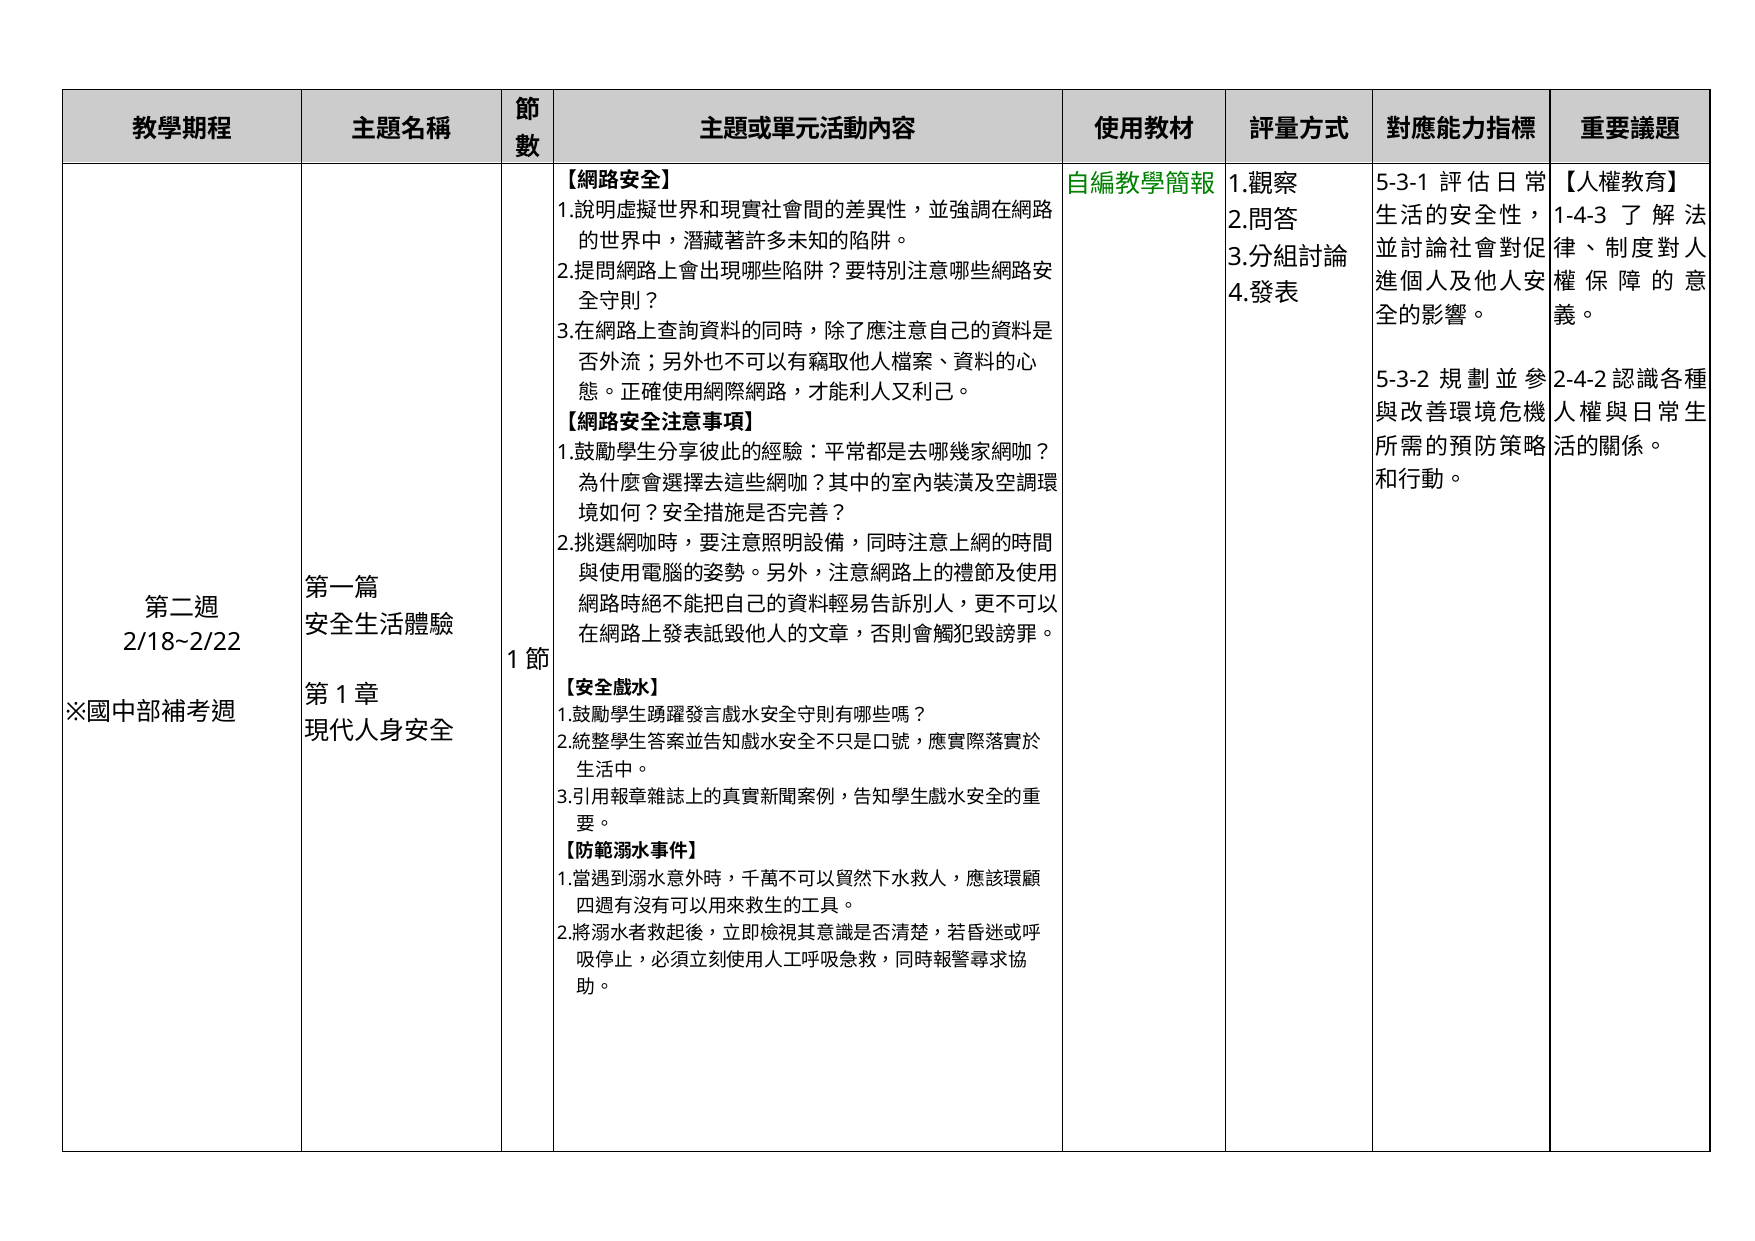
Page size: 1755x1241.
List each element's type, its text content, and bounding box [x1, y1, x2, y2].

table_header 對應能力指標 [1373, 90, 1549, 162]
table_cell 1.觀察 2.問答 3.分組討論 4.發表 [1226, 164, 1372, 1151]
table_cell 【網路安全】 1.說明虛擬世界和現實社會間的差異性，並強調在網路的世界中，潛藏著許多未知的陷阱。 2.提問網路上會出現哪些陷阱？要特別注意哪些網路安全守則？ 3.在網路上查詢資料的同時，除了應注意自己的資料是否外流；另外也不可以有竊取他人檔案、資料的心態。正確使用網際網路，才能利人又利己。 【網路安全注意事項】 1.鼓勵學生分享彼此的經驗：平常都是去哪幾家網咖？為什麼會選擇去這些網咖？其中的室內裝潢及空調環境如何？安全措施是否完善？ 2.挑選網咖時，要注意照明設備，同時注意上網的時間與使用電腦的姿勢。另外，注意網路上的禮節及使用網路時絕不能把自己的資料輕易告訴別人，更不可以在網路上發表詆毀他人的文章，否則會觸犯毀謗罪。 【安全戲水】 1.鼓勵學生踴躍發言戲水安全守則有哪些嗎？ 2.統整學生答案並告知戲水安全不只是口號，應實際落實於生活中。 3.引用報章雜誌上的真實新聞案例，告知學生戲水安全的重要。 【防範溺水事件】 1.當遇到溺水意外時，千萬不可以貿然下水救人，應該環顧四週有沒有可以用來救生的工具。 2.將溺水者救起後，立即檢視其意識是否清楚，若昏迷或呼吸停止，必須立刻使用人工呼吸急救，同時報警尋求協助。 [554, 164, 1062, 1151]
table_header 評量方式 [1226, 90, 1372, 162]
table_header 教學期程 [63, 90, 301, 162]
table_header 節數 [502, 90, 553, 162]
table_cell 第二週 2/18~2/22 ※國中部補考週 [63, 164, 301, 1151]
table_header 主題或單元活動內容 [554, 90, 1062, 162]
table_cell [1711, 163, 1754, 1151]
table_cell 第一篇 安全生活體驗 第1章 現代人身安全 [302, 164, 501, 1151]
table_header 重要議題 [1551, 90, 1709, 162]
table_cell 5-3-1評估日常生活的安全性，並討論社會對促進個人及他人安全的影響。 5-3-2規劃並參與改善環境危機所需的預防策略和行動。 [1373, 164, 1549, 1151]
table_header [1711, 89, 1754, 162]
table_cell 1節 [502, 164, 553, 1151]
table_header 使用教材 [1063, 90, 1225, 162]
table_cell 【人權教育】 1-4-3了解法律、制度對人權保障的意義。 2-4-2認識各種人權與日常生活的關係。 [1551, 164, 1709, 1151]
table_header 主題名稱 [302, 90, 501, 162]
table_cell 自編教學簡報 [1063, 164, 1225, 1151]
